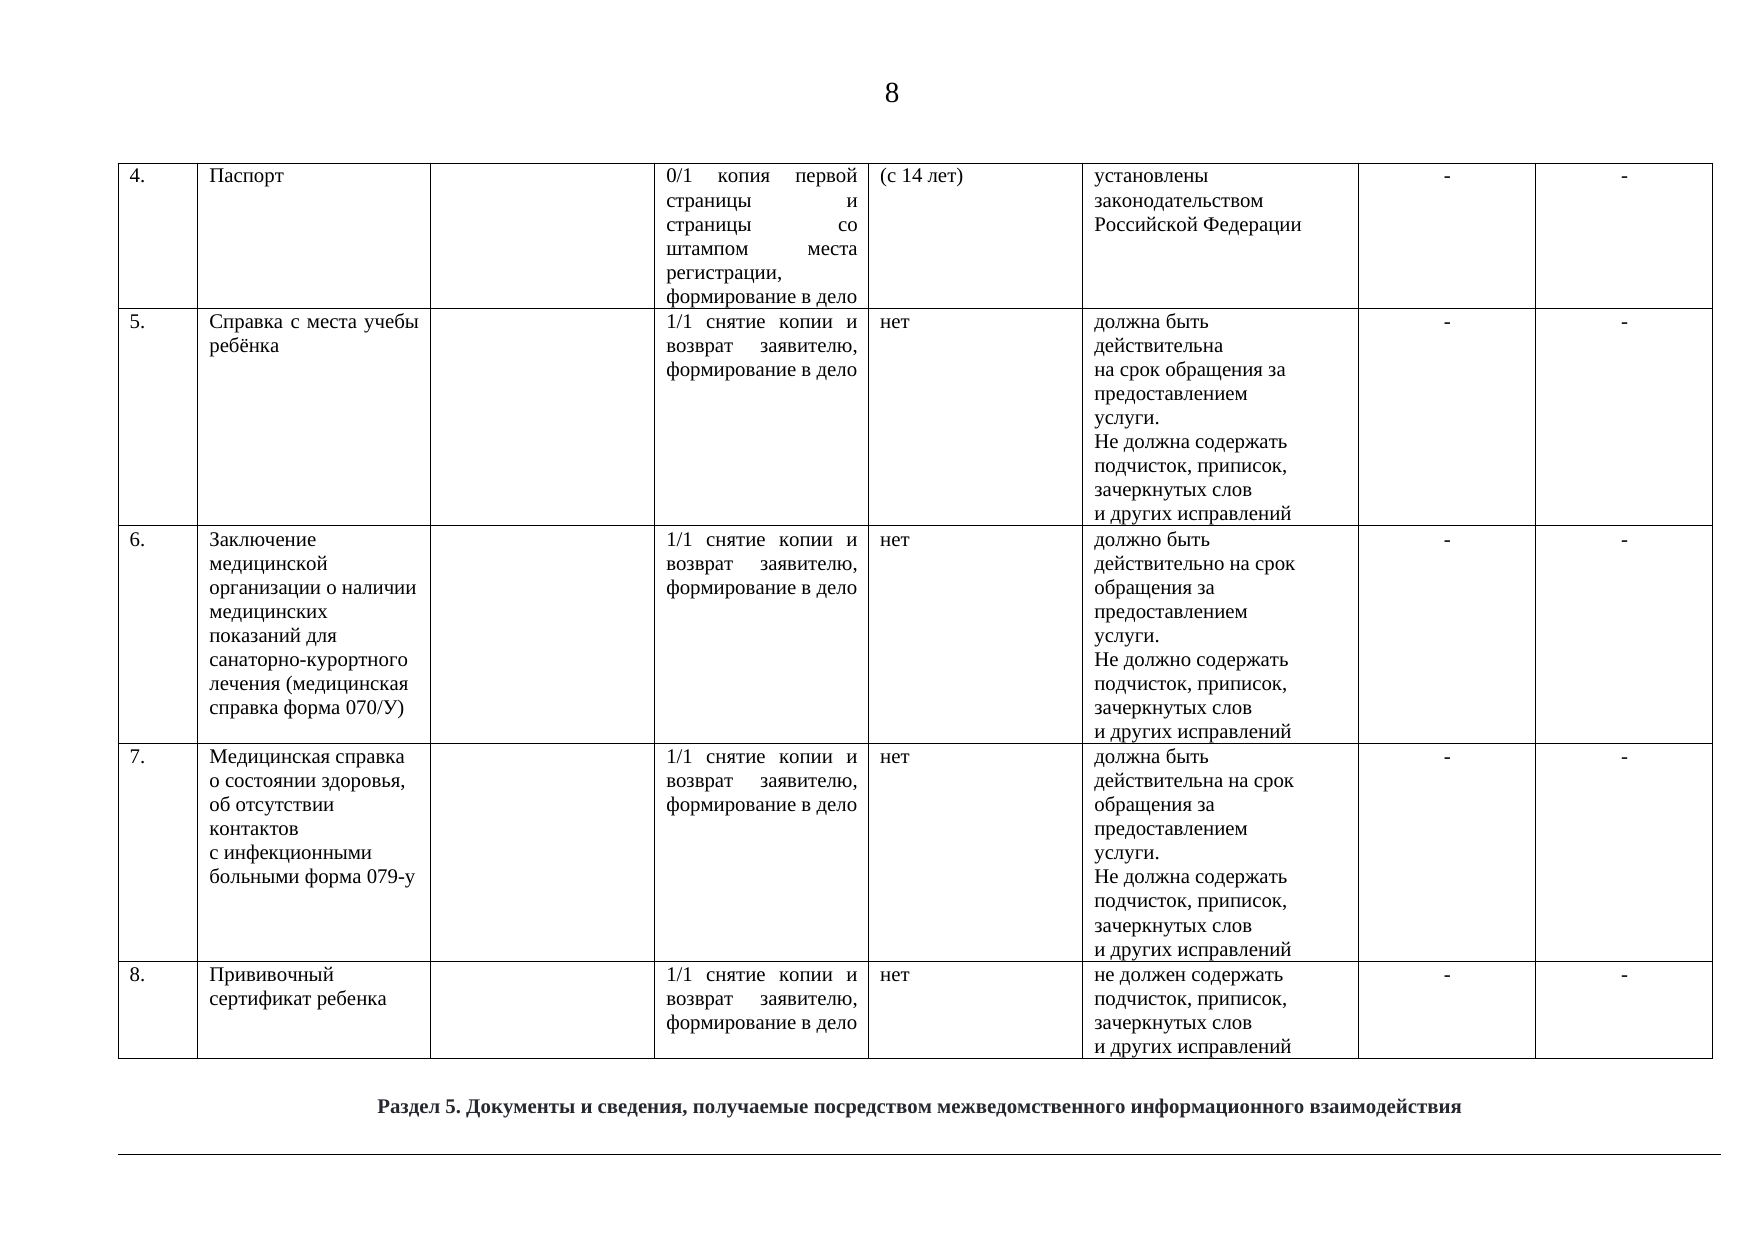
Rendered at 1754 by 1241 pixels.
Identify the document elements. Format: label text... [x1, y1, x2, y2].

table_cell 0/1 копия первой страницы и страницы со штампом места регистрации, формирование в дело [655, 164, 868, 308]
table_cell 1/1 снятие копии и возврат заявителю, формирование в дело [655, 526, 868, 743]
table_cell 8. [119, 962, 197, 1058]
table_cell установлены законодательством Российской Федерации [1083, 164, 1358, 308]
table_cell - [1359, 526, 1535, 743]
table_cell нет [869, 744, 1082, 961]
table_cell - [1359, 744, 1535, 961]
table_cell 1/1 снятие копии и возврат заявителю, формирование в дело [655, 309, 868, 525]
table_cell [431, 309, 654, 525]
table_cell - [1359, 164, 1535, 308]
table_cell 5. [119, 309, 197, 525]
table_cell Справка с места учебы ребёнка [198, 309, 430, 525]
table_cell Медицинская справка о состоянии здоровья, об отсутствии контактов с инфекционными больными форма 079-у [198, 744, 430, 961]
table_cell нет [869, 962, 1082, 1058]
table_cell - [1536, 309, 1712, 525]
table_cell - [1536, 526, 1712, 743]
table_header Раздел 5. Документы и сведения, получаемые посредством межведомственного информационного взаимодействия [118, 1083, 1721, 1153]
table_cell [431, 744, 654, 961]
table_cell 7. [119, 744, 197, 961]
table_cell [431, 962, 654, 1058]
table_cell нет [869, 526, 1082, 743]
table_cell (с 14 лет) [869, 164, 1082, 308]
table_cell [431, 526, 654, 743]
table_cell 1/1 снятие копии и возврат заявителю, формирование в дело [655, 962, 868, 1058]
table_cell - [1359, 309, 1535, 525]
table_cell - [1536, 164, 1712, 308]
table_cell [431, 164, 654, 308]
table_cell нет [869, 309, 1082, 525]
table_cell 1/1 снятие копии и возврат заявителю, формирование в дело [655, 744, 868, 961]
table_cell 4. [119, 164, 197, 308]
table_cell 6. [119, 526, 197, 743]
table_cell Заключение медицинской организации о наличии медицинских показаний для санаторно-курортного лечения (медицинская справка форма 070/У) [198, 526, 430, 743]
table_cell Прививочный сертификат ребенка [198, 962, 430, 1058]
table_cell должно быть действительно на срок обращения за предоставлением услуги. Не должно содержать подчисток, приписок, зачеркнутых слов и других исправлений [1083, 526, 1358, 743]
table_cell должна быть действительна на срок обращения за предоставлением услуги. Не должна содержать подчисток, приписок, зачеркнутых слов и других исправлений [1083, 744, 1358, 961]
table_cell Паспорт [198, 164, 430, 308]
table_cell - [1359, 962, 1535, 1058]
table_cell - [1536, 962, 1712, 1058]
table_cell - [1536, 744, 1712, 961]
table_cell должна быть действительна на срок обращения за предоставлением услуги. Не должна содержать подчисток, приписок, зачеркнутых слов и других исправлений [1083, 309, 1358, 525]
table_cell не должен содержать подчисток, приписок, зачеркнутых слов и других исправлений [1083, 962, 1358, 1058]
